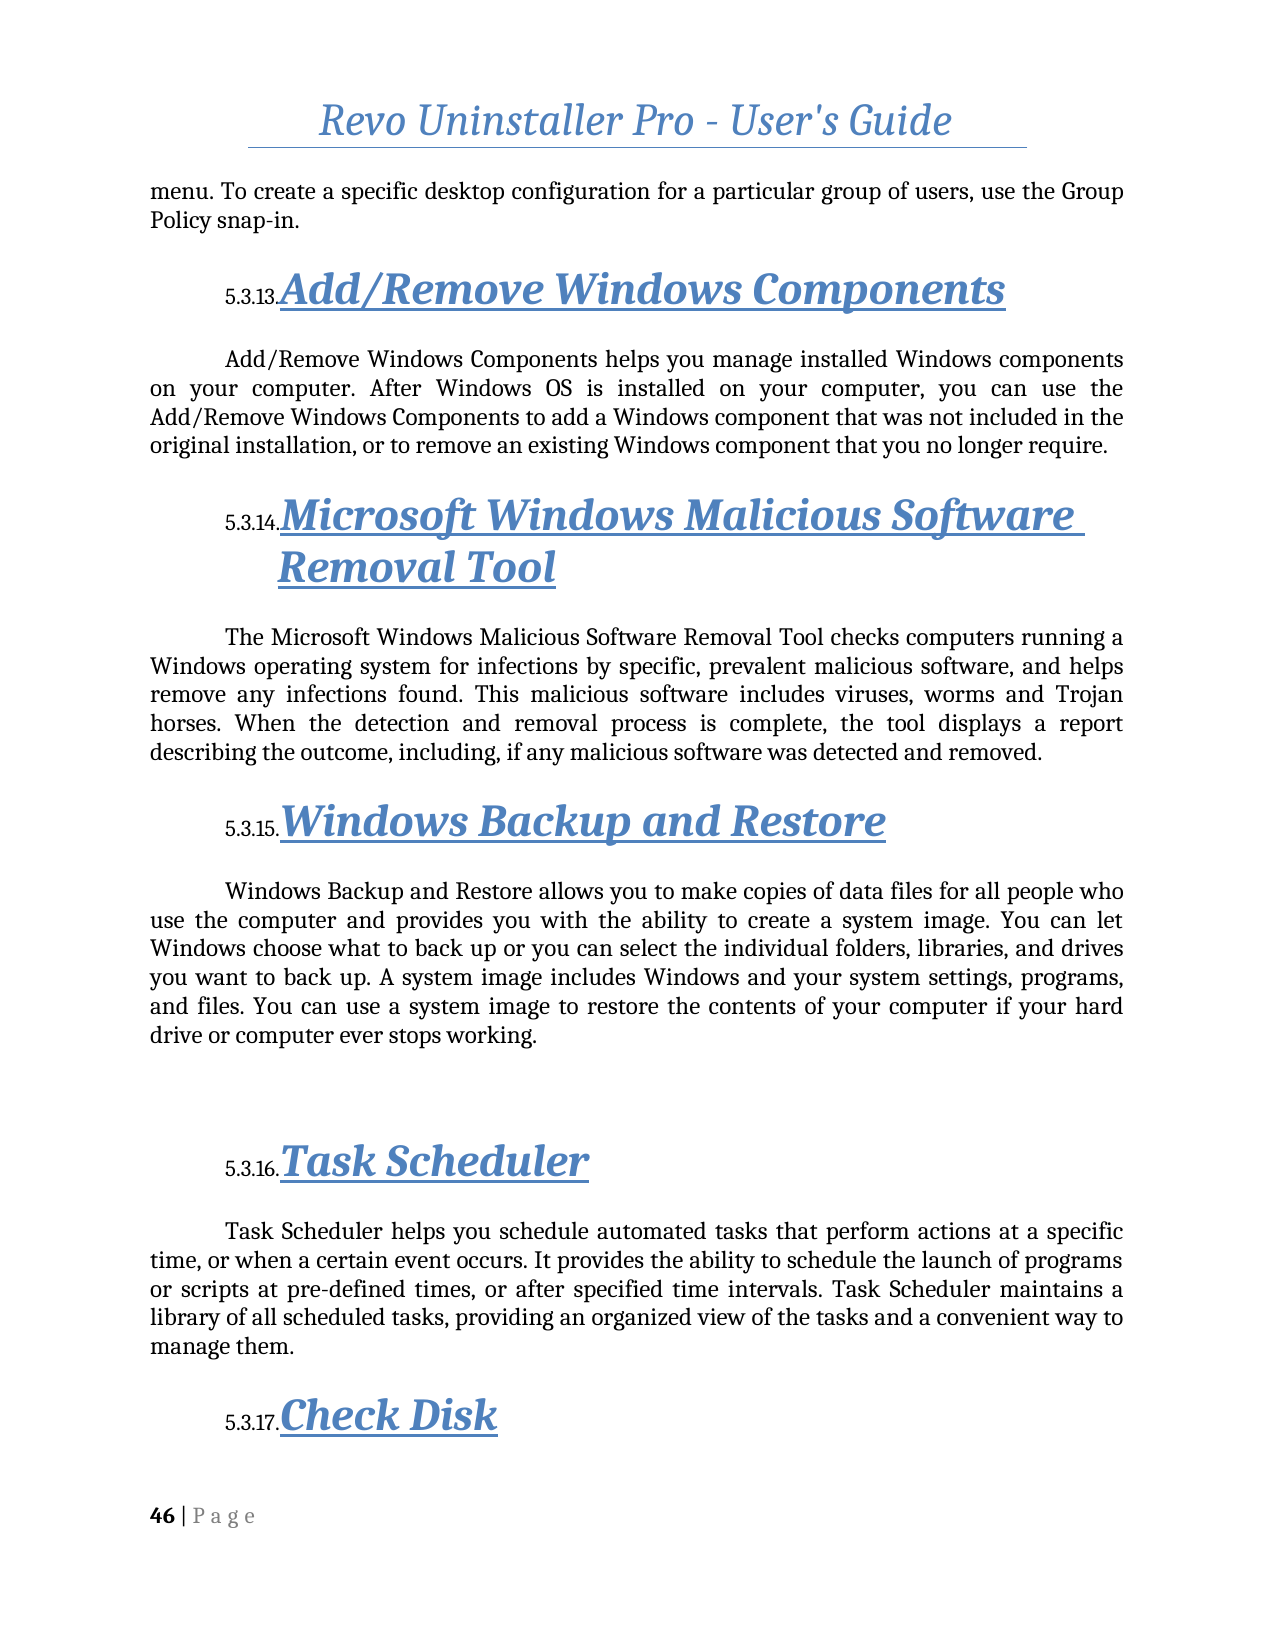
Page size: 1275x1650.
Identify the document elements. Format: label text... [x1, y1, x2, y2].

list Microsoft Windows Malicious Software Removal Tool [225, 489, 1125, 594]
text Add/Remove Windows Components helps you manage installed Windows components on your computer. After Windows OS is installed on your computer, you can use the Add/Remove Windows Components to add a Windows component that was not included in the original installation, or to remove an existing Windows component that you no longer require. [150, 345, 1125, 460]
list Add/Remove Windows Components [225, 263, 1125, 316]
list Windows Backup and Restore [225, 795, 1125, 848]
list Check Disk [225, 1389, 1125, 1442]
list Task Scheduler [225, 1136, 1125, 1188]
text Task Scheduler helps you schedule automated tasks that perform actions at a specific time, or when a certain event occurs. It provides the ability to schedule the launch of programs or scripts at pre-defined times, or after specified time intervals. Task Scheduler maintains a library of all scheduled tasks, providing an organized view of the tasks and a convenient way to manage them. [150, 1217, 1125, 1361]
text Windows Backup and Restore allows you to make copies of data files for all people who use the computer and provides you with the ability to create a system image. You can let Windows choose what to back up or you can select the individual folders, libraries, and drives you want to back up. A system image includes Windows and your system settings, programs, and files. You can use a system image to restore the contents of your computer if your hard drive or computer ever stops working. [150, 877, 1125, 1049]
text menu. To create a specific desktop configuration for a particular group of users, use the Group Policy snap-in. [150, 177, 1125, 235]
text The Microsoft Windows Malicious Software Removal Tool checks computers running a Windows operating system for infections by specific, prevalent malicious software, and helps remove any infections found. This malicious software includes viruses, worms and Trojan horses. When the detection and removal process is complete, the tool displays a report describing the outcome, including, if any malicious software was detected and removed. [150, 623, 1125, 767]
